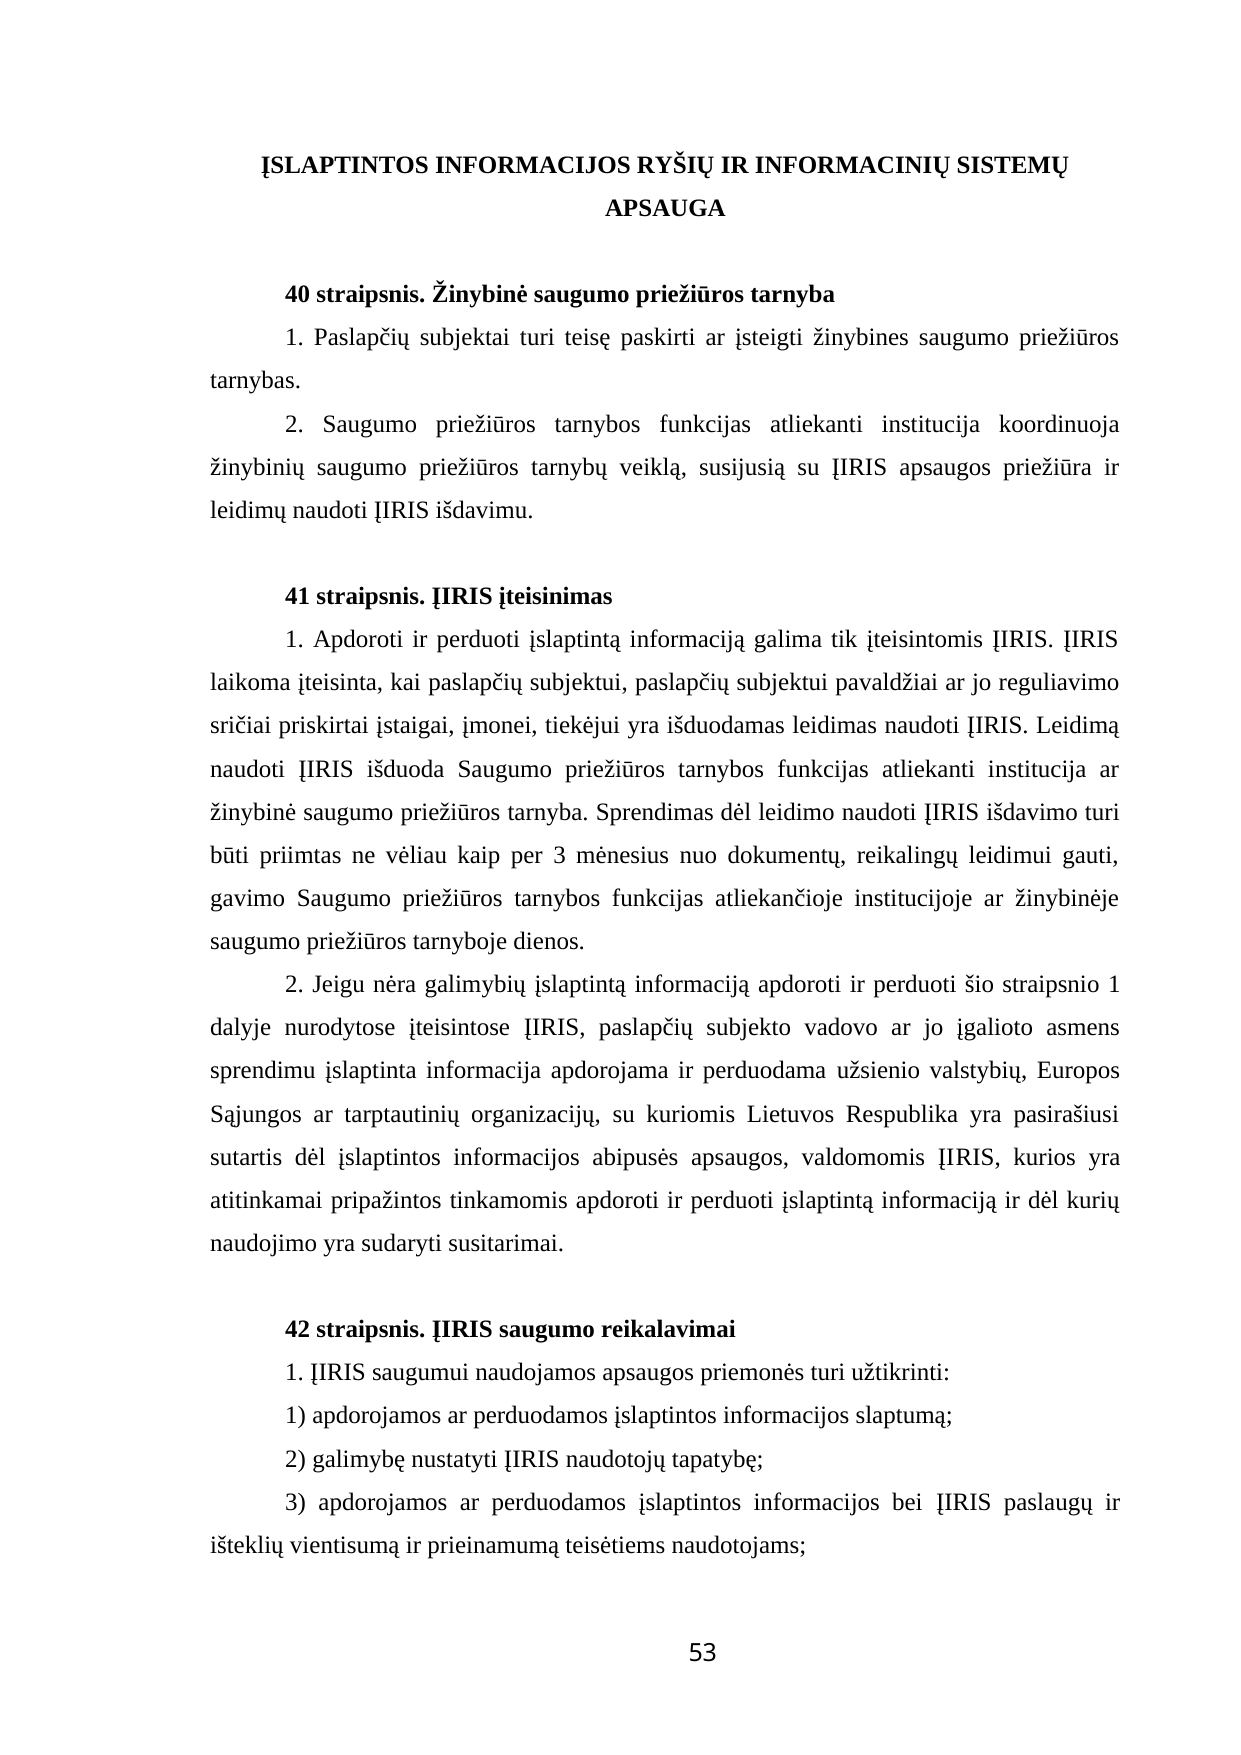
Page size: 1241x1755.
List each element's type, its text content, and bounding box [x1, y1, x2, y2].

text 2) galimybę nustatyti ĮIRIS naudotojų tapatybę; [210, 1444, 1120, 1472]
text 42 straipsnis. ĮIRIS saugumo reikalavimai [210, 1314, 1120, 1343]
text 1. Paslapčių subjektai turi teisę paskirti ar įsteigti žinybines saugumo priežiūros tarnybas. [210, 322, 1120, 394]
text ĮSLAPTINTOS INFORMACIJOS RYŠIŲ IR INFORMACINIŲ SISTEMŲ APSAUGA [210, 150, 1120, 222]
text 41 straipsnis. ĮIRIS įteisinimas [210, 581, 1120, 610]
text 3) apdorojamos ar perduodamos įslaptintos informacijos bei ĮIRIS paslaugų ir išteklių vientisumą ir prieinamumą teisėtiems naudotojams; [210, 1487, 1120, 1559]
text 2. Jeigu nėra galimybių įslaptintą informaciją apdoroti ir perduoti šio straipsnio 1 dalyje nurodytose įteisintose ĮIRIS, paslapčių subjekto vadovo ar jo įgalioto asmens sprendimu įslaptinta informacija apdorojama ir perduodama užsienio valstybių, Europos Sąjungos ar tarptautinių organizacijų, su kuriomis Lietuvos Respublika yra pasirašiusi sutartis dėl įslaptintos informacijos abipusės apsaugos, valdomomis ĮIRIS, kurios yra atitinkamai pripažintos tinkamomis apdoroti ir perduoti įslaptintą informaciją ir dėl kurių naudojimo yra sudaryti susitarimai. [210, 969, 1120, 1257]
text 40 straipsnis. Žinybinė saugumo priežiūros tarnyba [210, 279, 1120, 308]
text 1. ĮIRIS saugumui naudojamos apsaugos priemonės turi užtikrinti: [210, 1357, 1120, 1386]
text 1. Apdoroti ir perduoti įslaptintą informaciją galima tik įteisintomis ĮIRIS. ĮIRIS laikoma įteisinta, kai paslapčių subjektui, paslapčių subjektui pavaldžiai ar jo reguliavimo sričiai priskirtai įstaigai, įmonei, tiekėjui yra išduodamas leidimas naudoti ĮIRIS. Leidimą naudoti ĮIRIS išduoda Saugumo priežiūros tarnybos funkcijas atliekanti institucija ar žinybinė saugumo priežiūros tarnyba. Sprendimas dėl leidimo naudoti ĮIRIS išdavimo turi būti priimtas ne vėliau kaip per 3 mėnesius nuo dokumentų, reikalingų leidimui gauti, gavimo Saugumo priežiūros tarnybos funkcijas atliekančioje institucijoje ar žinybinėje saugumo priežiūros tarnyboje dienos. [210, 624, 1120, 955]
text 1) apdorojamos ar perduodamos įslaptintos informacijos slaptumą; [210, 1401, 1120, 1429]
text 2. Saugumo priežiūros tarnybos funkcijas atliekanti institucija koordinuoja žinybinių saugumo priežiūros tarnybų veiklą, susijusią su ĮIRIS apsaugos priežiūra ir leidimų naudoti ĮIRIS išdavimu. [210, 409, 1120, 524]
